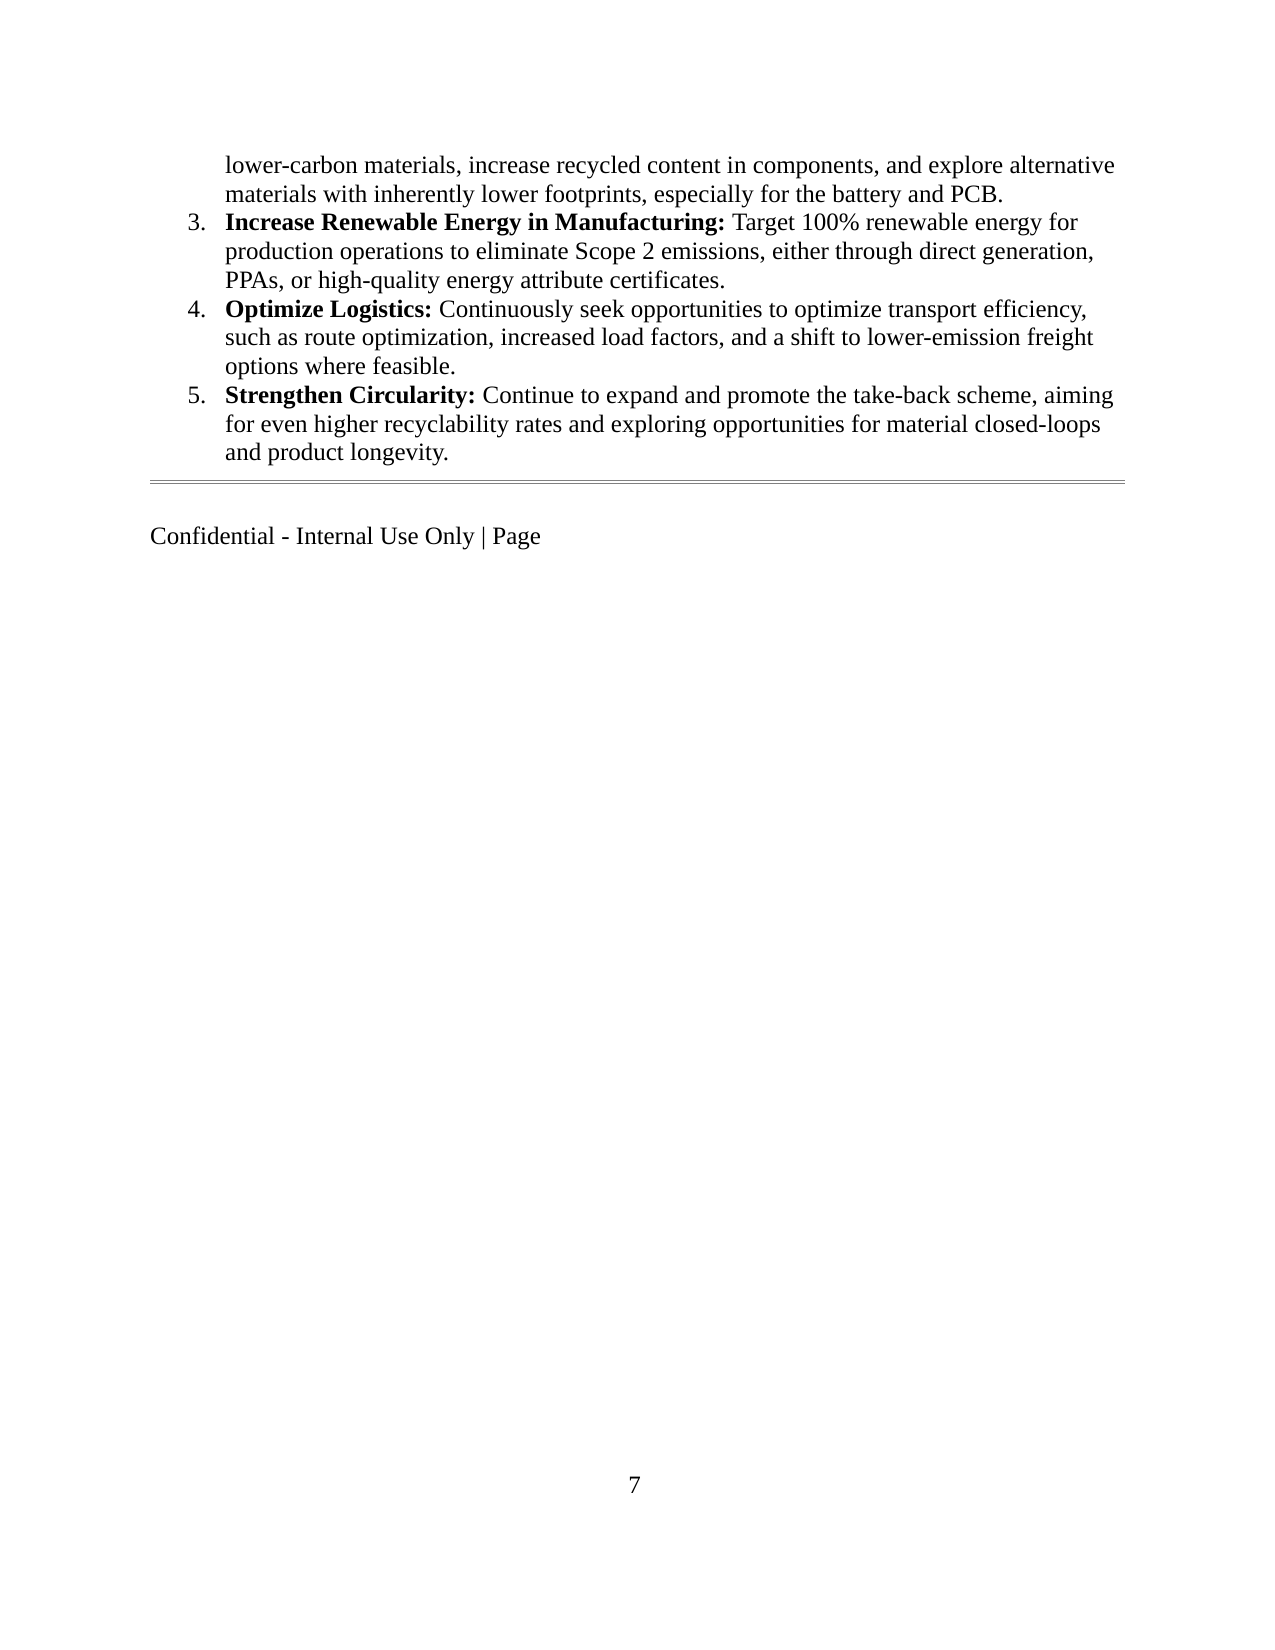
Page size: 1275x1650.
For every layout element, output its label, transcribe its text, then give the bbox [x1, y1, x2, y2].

text Confidential - Internal Use Only | Page [150, 521, 1125, 550]
list Optimize Logistics: Continuously seek opportunities to optimize transport efficiency, such as route optimization, increased load factors, and a shift to lower-emission freight options where feasible. [187, 294, 1125, 380]
list Strengthen Circularity: Continue to expand and promote the take-back scheme, aiming for even higher recyclability rates and exploring opportunities for material closed-loops and product longevity. [187, 380, 1125, 466]
list lower-carbon materials, increase recycled content in components, and explore alternative materials with inherently lower footprints, especially for the battery and PCB. [187, 150, 1125, 207]
list Increase Renewable Energy in Manufacturing: Target 100% renewable energy for production operations to eliminate Scope 2 emissions, either through direct generation, PPAs, or high-quality energy attribute certificates. [187, 207, 1125, 294]
